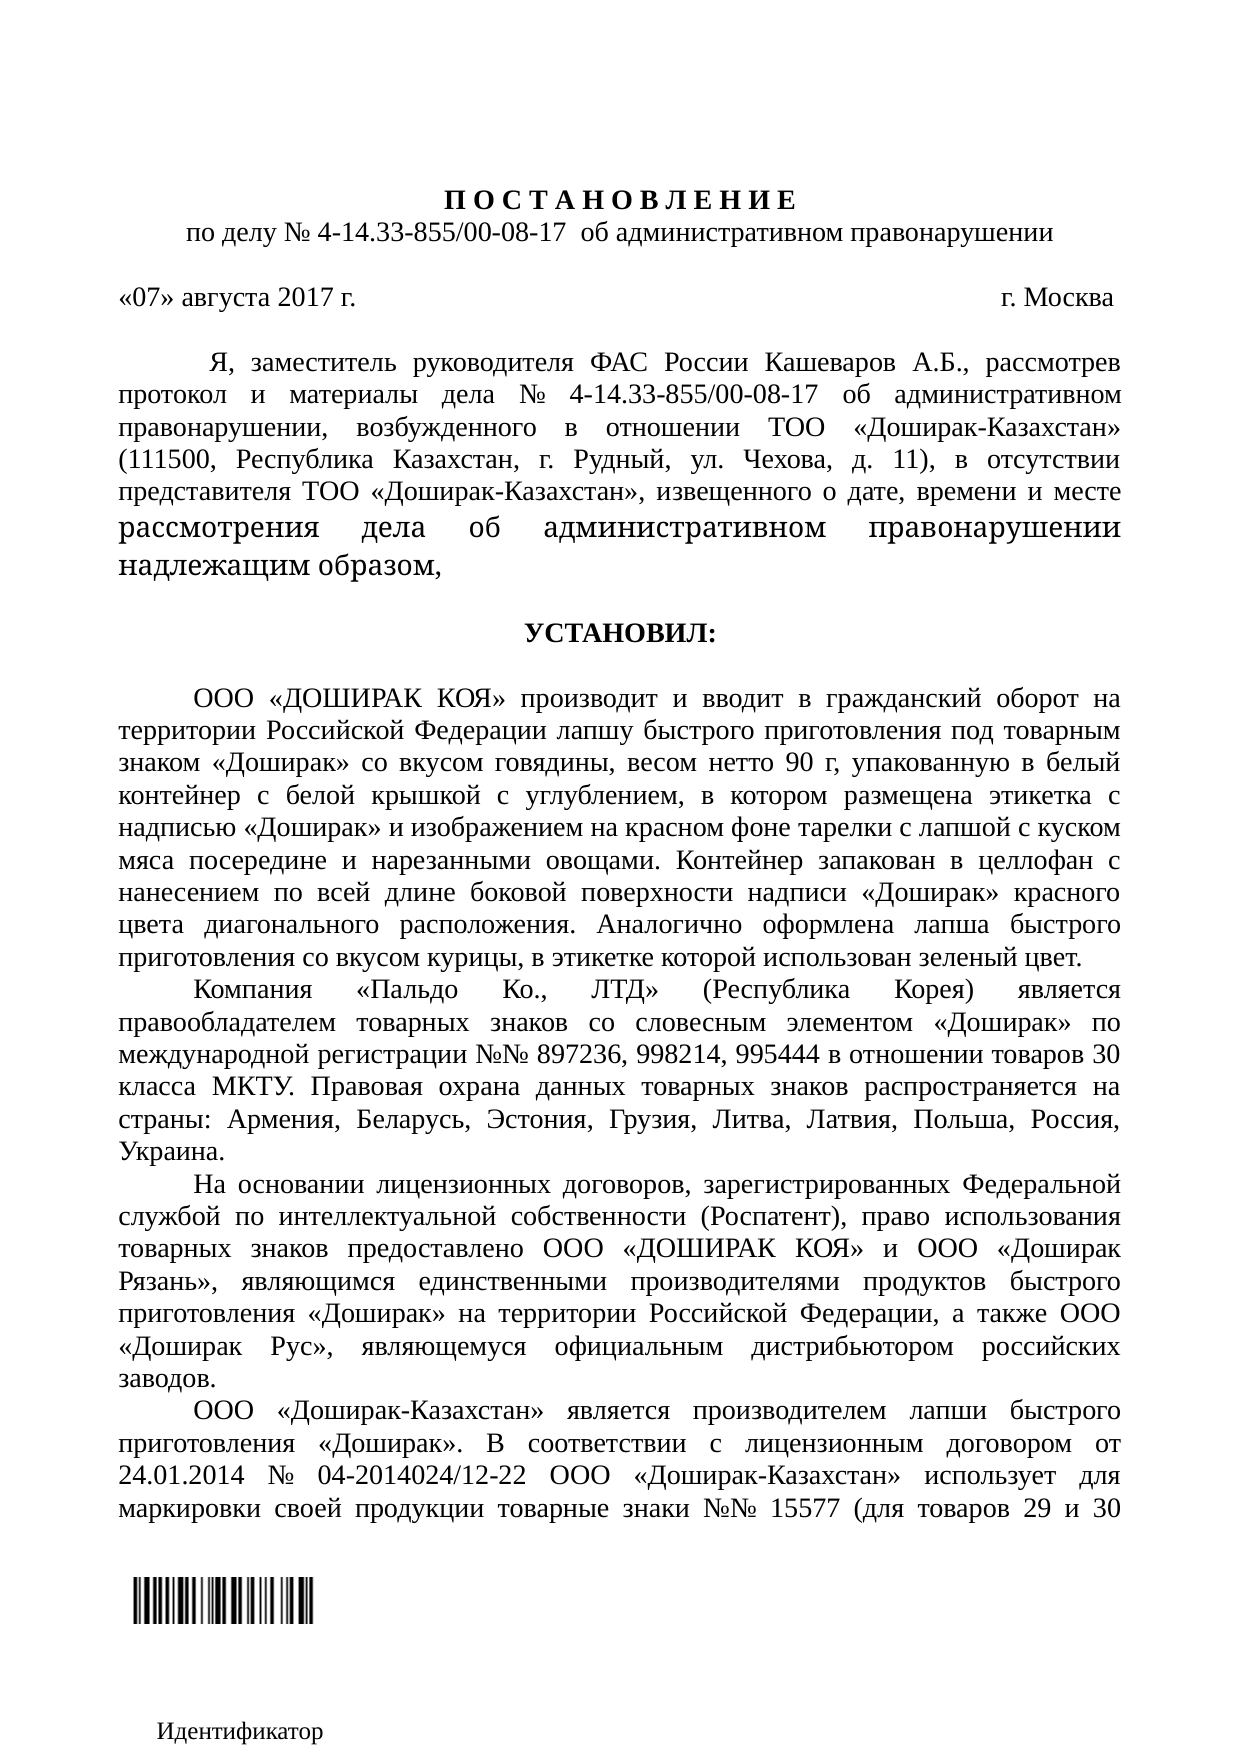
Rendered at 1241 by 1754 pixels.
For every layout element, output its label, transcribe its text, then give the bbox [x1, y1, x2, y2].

text ООО «Доширак-Казахстан» является производителем лапши быстрого приготовления «Доширак». В соответствии с лицензионным договором от 24.01.2014 № 04-2014024/12-22 ООО «Доширак-Казахстан» использует для маркировки своей продукции товарные знаки №№ 15577 (для товаров 29 и 30 [118, 1393, 1122, 1523]
text Компания «Пальдо Ко., ЛТД» (Республика Корея) является правообладателем товарных знаков со словесным элементом «Доширак» по международной регистрации №№ 897236, 998214, 995444 в отношении товаров 30 класса МКТУ. Правовая охрана данных товарных знаков распространяется на страны: Армения, Беларусь, Эстония, Грузия, Литва, Латвия, Польша, Россия, Украина. [118, 972, 1122, 1167]
text Я, заместитель руководителя ФАС России Кашеваров А.Б., рассмотрев протокол и материалы дела № 4-14.33-855/00-08-17 об административном правонарушении, возбужденного в отношении ТОО «Доширак-Казахстан» (111500, Республика Казахстан, г. Рудный, ул. Чехова, д. 11), в отсутствии представителя ТОО «Доширак-Казахстан», извещенного о дате, времени и месте рассмотрения дела об административном правонарушении надлежащим образом, [118, 345, 1122, 583]
text П О С Т А Н О В Л Е Н И Е [118, 183, 1122, 215]
text ООО «ДОШИРАК КОЯ» производит и вводит в гражданский оборот на территории Российской Федерации лапшу быстрого приготовления под товарным знаком «Доширак» со вкусом говядины, весом нетто 90 г, упакованную в белый контейнер с белой крышкой с углублением, в котором размещена этикетка с надписью «Доширак» и изображением на красном фоне тарелки с лапшой с куском мяса посередине и нарезанными овощами. Контейнер запакован в целлофан с нанесением по всей длине боковой поверхности надписи «Доширак» красного цвета диагонального расположения. Аналогично оформлена лапша быстрого приготовления со вкусом курицы, в этикетке которой использован зеленый цвет. [118, 681, 1122, 972]
text На основании лицензионных договоров, зарегистрированных Федеральной службой по интеллектуальной собственности (Роспатент), право использования товарных знаков предоставлено ООО «ДОШИРАК КОЯ» и ООО «Доширак Рязань», являющимся единственными производителями продуктов быстрого приготовления «Доширак» на территории Российской Федерации, а также ООО «Доширак Рус», являющемуся официальным дистрибьютором российских заводов. [118, 1167, 1122, 1393]
text по делу № 4-14.33-855/00-08-17 об административном правонарушении [118, 215, 1122, 248]
text УСТАНОВИЛ: [118, 616, 1122, 648]
picture [118, 1577, 331, 1624]
text «07» августа 2017 г. г. Москва [118, 280, 1122, 312]
